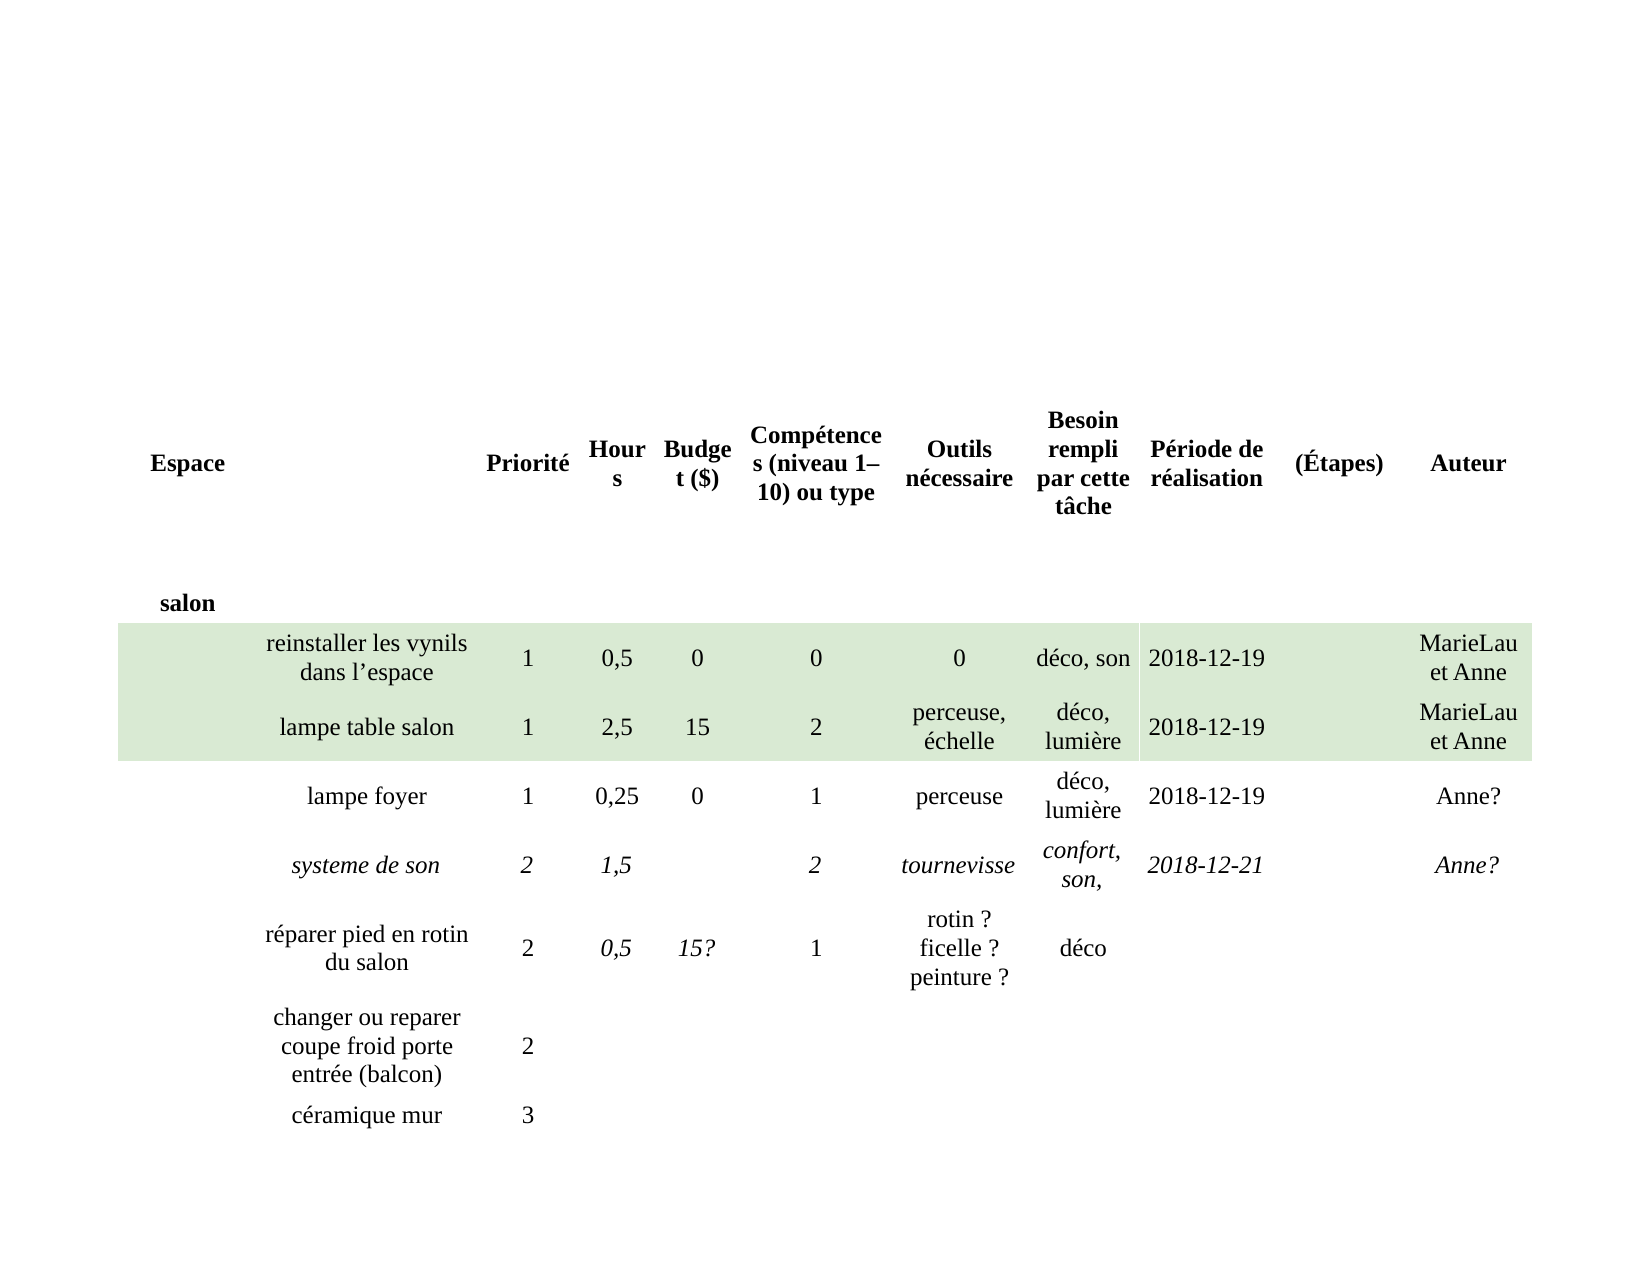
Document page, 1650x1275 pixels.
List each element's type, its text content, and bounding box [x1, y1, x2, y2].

table_cell [476, 158, 579, 198]
table_cell systeme de son [257, 830, 476, 898]
table_cell [740, 118, 892, 158]
table_cell [579, 996, 655, 1094]
table_cell [892, 158, 1027, 198]
table_cell [1404, 582, 1532, 623]
table_cell réparer pied en rotin du salon [257, 899, 476, 996]
table_cell [892, 566, 1027, 582]
table_cell [1140, 996, 1274, 1094]
table_cell [118, 199, 257, 239]
table_cell [1274, 1094, 1404, 1134]
table_cell [1404, 996, 1532, 1094]
table_cell [740, 158, 892, 198]
table_cell (Étapes) [1274, 400, 1404, 526]
table_cell [1027, 996, 1139, 1094]
table_cell [579, 319, 655, 359]
table_cell [257, 118, 476, 158]
table_cell [740, 279, 892, 319]
table_cell [655, 359, 740, 399]
table_cell [579, 359, 655, 399]
table_cell [476, 359, 579, 399]
table_cell [1140, 582, 1274, 623]
table_cell [118, 359, 257, 399]
table_cell [740, 1094, 892, 1134]
table_cell 0 [655, 761, 740, 829]
table_cell 15 [655, 692, 740, 761]
table_cell [1274, 158, 1404, 198]
table_cell [1274, 996, 1404, 1094]
table_cell [257, 566, 476, 582]
table_cell 1 [476, 761, 579, 829]
table_cell [655, 158, 740, 198]
table_cell [118, 899, 257, 996]
table_cell déco, son [1027, 623, 1139, 692]
table_cell [257, 526, 476, 566]
table_cell Priorité [476, 400, 579, 526]
table_cell [1274, 279, 1404, 319]
table_cell lampe foyer [257, 761, 476, 829]
table_cell [476, 118, 579, 158]
table_cell [892, 359, 1027, 399]
table_cell 2 [476, 830, 579, 898]
table_cell [1274, 623, 1404, 692]
table_cell 15? [655, 899, 740, 996]
table_cell [257, 158, 476, 198]
table_cell [1274, 526, 1404, 566]
table_cell Outils nécessaire [892, 400, 1027, 526]
table_cell [655, 566, 740, 582]
table_cell [1027, 118, 1139, 158]
table_cell 1,5 [579, 830, 655, 898]
table_cell [579, 582, 655, 623]
table_cell [1404, 279, 1532, 319]
table_cell [476, 239, 579, 279]
table_cell Espace [118, 400, 257, 526]
table_cell 1 [740, 761, 892, 829]
table_cell 0 [655, 623, 740, 692]
table_cell [1027, 526, 1139, 566]
table_cell 2018-12-19 [1140, 692, 1274, 761]
table_cell changer ou reparer coupe froid porte entrée (balcon) [257, 996, 476, 1094]
table_cell [655, 279, 740, 319]
table_cell [1140, 158, 1274, 198]
table_cell [740, 239, 892, 279]
table_cell [1140, 359, 1274, 399]
table_cell Anne? [1404, 830, 1532, 898]
table_cell céramique mur [257, 1094, 476, 1134]
table_cell [118, 118, 257, 158]
table_cell [579, 566, 655, 582]
table_cell [655, 199, 740, 239]
table_cell 1 [476, 623, 579, 692]
table_cell [579, 158, 655, 198]
table_cell [655, 319, 740, 359]
table_cell [118, 830, 257, 898]
table_cell 2018-12-19 [1140, 623, 1274, 692]
table_cell 2018-12-19 [1140, 761, 1274, 829]
table_cell [1027, 359, 1139, 399]
table_cell [579, 239, 655, 279]
table_cell [579, 279, 655, 319]
table_cell [892, 1094, 1027, 1134]
table_cell [257, 359, 476, 399]
table_cell [476, 566, 579, 582]
table_cell [1027, 1094, 1139, 1134]
table_cell [118, 526, 257, 566]
table_cell 2 [740, 692, 892, 761]
table_cell [257, 319, 476, 359]
table_cell MarieLau et Anne [1404, 692, 1532, 761]
table_cell 0,5 [579, 623, 655, 692]
table_cell [740, 582, 892, 623]
table_cell [118, 279, 257, 319]
table_cell [892, 279, 1027, 319]
table_cell [1027, 239, 1139, 279]
table_cell [118, 319, 257, 359]
table_cell 2,5 [579, 692, 655, 761]
table_cell [1404, 899, 1532, 996]
table_cell [740, 996, 892, 1094]
table_cell [1274, 582, 1404, 623]
table_cell 0,5 [579, 899, 655, 996]
table_cell [740, 566, 892, 582]
table_cell [579, 526, 655, 566]
table_cell [1404, 319, 1532, 359]
table_cell Besoin rempli par cette tâche [1027, 400, 1139, 526]
table_cell [1404, 239, 1532, 279]
table_cell [257, 400, 476, 526]
table_cell déco [1027, 899, 1139, 996]
table_cell [118, 239, 257, 279]
table_cell [892, 319, 1027, 359]
table_cell perceuse, échelle [892, 692, 1027, 761]
table_cell 0,25 [579, 761, 655, 829]
table_cell Anne? [1404, 761, 1532, 829]
table_cell rotin ? ficelle ? peinture ? [892, 899, 1027, 996]
table_cell [892, 199, 1027, 239]
table_cell perceuse [892, 761, 1027, 829]
table_cell [1140, 319, 1274, 359]
table_cell déco, lumière [1027, 692, 1139, 761]
table_cell [1274, 899, 1404, 996]
table_cell [118, 761, 257, 829]
table_cell [257, 239, 476, 279]
table_cell [1274, 761, 1404, 829]
table_cell 1 [476, 692, 579, 761]
table_cell [1274, 359, 1404, 399]
table_cell [655, 582, 740, 623]
table_cell [1274, 118, 1404, 158]
table_cell [1274, 830, 1404, 898]
table_cell [118, 158, 257, 198]
table_cell [257, 199, 476, 239]
table_cell [579, 1094, 655, 1134]
table_cell [476, 582, 579, 623]
table_cell 0 [740, 623, 892, 692]
table_cell [655, 830, 740, 898]
table_cell [579, 118, 655, 158]
table_cell [655, 239, 740, 279]
table_cell déco, lumière [1027, 761, 1139, 829]
table_cell Hours [579, 400, 655, 526]
table_cell [740, 199, 892, 239]
table_cell [1404, 359, 1532, 399]
table_cell [476, 279, 579, 319]
table_cell [1027, 158, 1139, 198]
table_cell [892, 118, 1027, 158]
table_cell [118, 1094, 257, 1134]
table_cell Auteur [1404, 400, 1532, 526]
table_cell [1140, 899, 1274, 996]
table_cell [892, 526, 1027, 566]
table_cell [579, 199, 655, 239]
table_cell [118, 566, 257, 582]
table_cell Budget ($) [655, 400, 740, 526]
table_cell [655, 996, 740, 1094]
table_cell [892, 582, 1027, 623]
table_cell [740, 319, 892, 359]
table_cell [655, 526, 740, 566]
table_cell [1027, 319, 1139, 359]
table_cell [1140, 566, 1274, 582]
table_cell [1274, 239, 1404, 279]
table_cell salon [118, 582, 257, 623]
table_cell confort, son, [1027, 830, 1139, 898]
table_cell 3 [476, 1094, 579, 1134]
table_cell [257, 279, 476, 319]
table_cell [892, 239, 1027, 279]
table_cell 2 [740, 830, 892, 898]
table_cell 2 [476, 899, 579, 996]
table_cell [1274, 692, 1404, 761]
table_cell [1274, 199, 1404, 239]
table_cell tournevisse [892, 830, 1027, 898]
table_cell Compétences (niveau 1–10) ou type [740, 400, 892, 526]
table_cell [740, 526, 892, 566]
table_cell lampe table salon [257, 692, 476, 761]
table_cell [1140, 199, 1274, 239]
table_cell [476, 199, 579, 239]
table_cell [1140, 1094, 1274, 1134]
table_cell [1027, 566, 1139, 582]
table_cell [740, 359, 892, 399]
table_cell [1274, 566, 1404, 582]
table_cell [1404, 526, 1532, 566]
table_cell 0 [892, 623, 1027, 692]
table_cell [476, 526, 579, 566]
table_cell [1027, 582, 1139, 623]
table_cell [1140, 118, 1274, 158]
table_cell MarieLau et Anne [1404, 623, 1532, 692]
table_cell [1404, 1094, 1532, 1134]
table_cell [892, 996, 1027, 1094]
table_cell [118, 996, 257, 1094]
table_cell 2018-12-21 [1140, 830, 1274, 898]
table_cell [655, 1094, 740, 1134]
table_cell Période de réalisation [1140, 400, 1274, 526]
table_cell [1404, 566, 1532, 582]
table_cell 1 [740, 899, 892, 996]
table_cell reinstaller les vynils dans l’espace [257, 623, 476, 692]
table_cell 2 [476, 996, 579, 1094]
table_cell [1404, 118, 1532, 158]
table_cell [118, 623, 257, 692]
table_cell [1140, 239, 1274, 279]
table_cell [476, 319, 579, 359]
table_cell [1027, 279, 1139, 319]
table_cell [118, 692, 257, 761]
table_cell [655, 118, 740, 158]
table_cell [257, 582, 476, 623]
table_cell [1404, 199, 1532, 239]
table_cell [1027, 199, 1139, 239]
table_cell [1274, 319, 1404, 359]
table_cell [1140, 279, 1274, 319]
table_cell [1404, 158, 1532, 198]
table_cell [1140, 526, 1274, 566]
